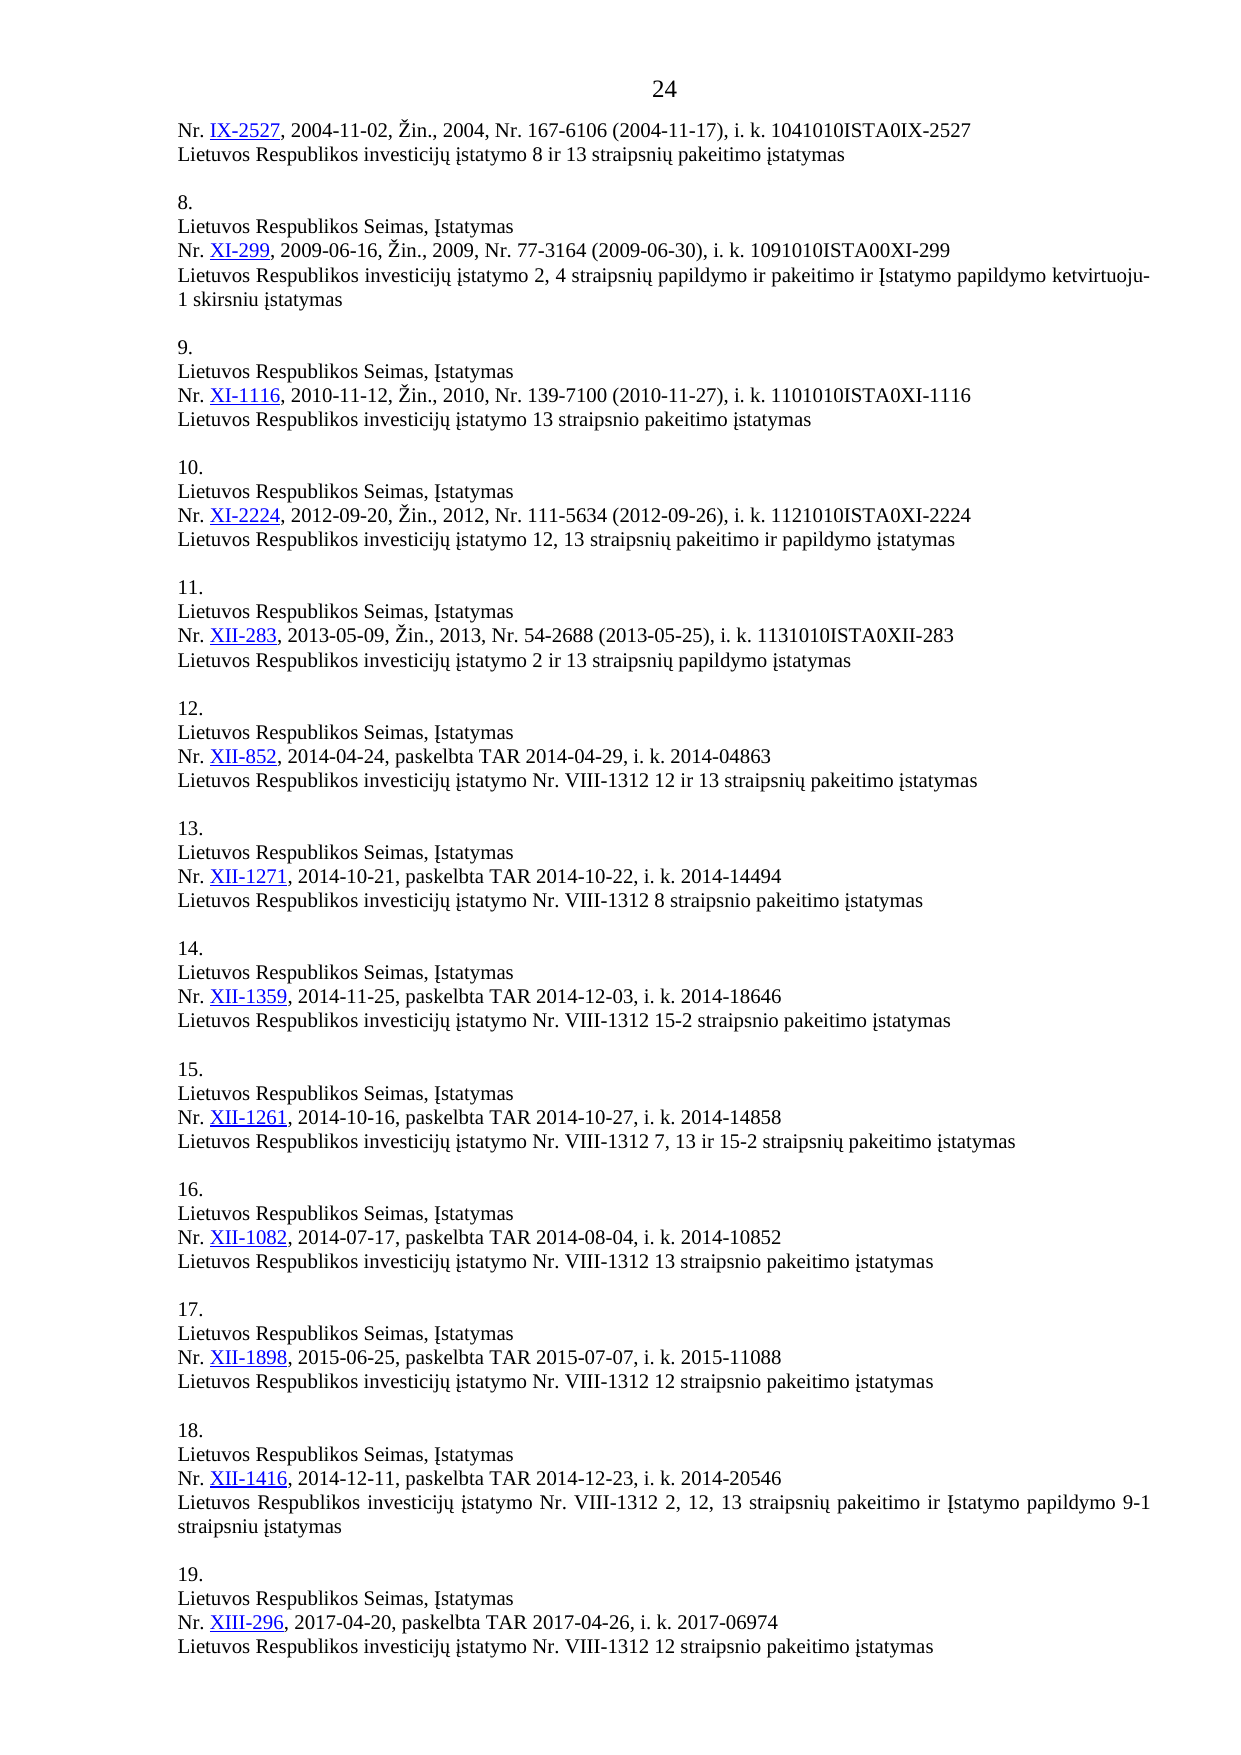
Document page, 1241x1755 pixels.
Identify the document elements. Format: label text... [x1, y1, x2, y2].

text Lietuvos Respublikos Seimas, Įstatymas [177, 1321, 1152, 1345]
text Lietuvos Respublikos investicijų įstatymo 2 ir 13 straipsnių papildymo įstatymas [177, 647, 1152, 672]
text Lietuvos Respublikos investicijų įstatymo 2, 4 straipsnių papildymo ir pakeitimo ir Įstatymo papildymo ketvirtuoju-1 skirsniu įstatymas [177, 262, 1152, 311]
text Lietuvos Respublikos investicijų įstatymo Nr. VIII-1312 2, 12, 13 straipsnių pakeitimo ir Įstatymo papildymo 9-1 straipsniu įstatymas [177, 1490, 1152, 1538]
text Lietuvos Respublikos Seimas, Įstatymas [177, 1081, 1152, 1105]
text Nr. XI-1116, 2010-11-12, Žin., 2010, Nr. 139-7100 (2010-11-27), i. k. 1101010ISTA0XI-1116 [177, 383, 1152, 407]
text 15. [177, 1057, 1152, 1081]
text 11. [177, 575, 1152, 599]
text 10. [177, 455, 1152, 479]
text Lietuvos Respublikos investicijų įstatymo Nr. VIII-1312 7, 13 ir 15-2 straipsnių pakeitimo įstatymas [177, 1129, 1152, 1153]
text Nr. XII-283, 2013-05-09, Žin., 2013, Nr. 54-2688 (2013-05-25), i. k. 1131010ISTA0XII-283 [177, 623, 1152, 647]
text Lietuvos Respublikos investicijų įstatymo 12, 13 straipsnių pakeitimo ir papildymo įstatymas [177, 527, 1152, 551]
text Lietuvos Respublikos Seimas, Įstatymas [177, 960, 1152, 984]
text 18. [177, 1417, 1152, 1442]
text Nr. XI-2224, 2012-09-20, Žin., 2012, Nr. 111-5634 (2012-09-26), i. k. 1121010ISTA0XI-2224 [177, 503, 1152, 527]
text Lietuvos Respublikos Seimas, Įstatymas [177, 1201, 1152, 1225]
text 17. [177, 1297, 1152, 1321]
text Nr. XII-1261, 2014-10-16, paskelbta TAR 2014-10-27, i. k. 2014-14858 [177, 1105, 1152, 1129]
text Lietuvos Respublikos Seimas, Įstatymas [177, 214, 1152, 238]
text Lietuvos Respublikos investicijų įstatymo Nr. VIII-1312 12 ir 13 straipsnių pakeitimo įstatymas [177, 768, 1152, 792]
text 9. [177, 335, 1152, 359]
text Lietuvos Respublikos investicijų įstatymo Nr. VIII-1312 8 straipsnio pakeitimo įstatymas [177, 888, 1152, 912]
text Lietuvos Respublikos Seimas, Įstatymas [177, 359, 1152, 383]
text Nr. IX-2527, 2004-11-02, Žin., 2004, Nr. 167-6106 (2004-11-17), i. k. 1041010ISTA0IX-2527 [177, 118, 1152, 142]
text Nr. XII-1271, 2014-10-21, paskelbta TAR 2014-10-22, i. k. 2014-14494 [177, 864, 1152, 888]
text Nr. XII-852, 2014-04-24, paskelbta TAR 2014-04-29, i. k. 2014-04863 [177, 744, 1152, 768]
text Nr. XII-1359, 2014-11-25, paskelbta TAR 2014-12-03, i. k. 2014-18646 [177, 984, 1152, 1008]
text 14. [177, 936, 1152, 960]
text Nr. XII-1898, 2015-06-25, paskelbta TAR 2015-07-07, i. k. 2015-11088 [177, 1345, 1152, 1369]
text Lietuvos Respublikos investicijų įstatymo 8 ir 13 straipsnių pakeitimo įstatymas [177, 142, 1152, 166]
text Nr. XI-299, 2009-06-16, Žin., 2009, Nr. 77-3164 (2009-06-30), i. k. 1091010ISTA00XI-299 [177, 238, 1152, 262]
text 19. [177, 1562, 1152, 1586]
text Lietuvos Respublikos investicijų įstatymo Nr. VIII-1312 15-2 straipsnio pakeitimo įstatymas [177, 1008, 1152, 1032]
text Lietuvos Respublikos Seimas, Įstatymas [177, 1442, 1152, 1466]
text 8. [177, 190, 1152, 214]
text 12. [177, 696, 1152, 720]
text Lietuvos Respublikos Seimas, Įstatymas [177, 599, 1152, 623]
text Lietuvos Respublikos Seimas, Įstatymas [177, 1586, 1152, 1610]
text Lietuvos Respublikos Seimas, Įstatymas [177, 840, 1152, 864]
text Lietuvos Respublikos Seimas, Įstatymas [177, 720, 1152, 744]
text 16. [177, 1177, 1152, 1201]
text Lietuvos Respublikos investicijų įstatymo Nr. VIII-1312 12 straipsnio pakeitimo įstatymas [177, 1634, 1152, 1658]
text 13. [177, 816, 1152, 840]
text Nr. XII-1416, 2014-12-11, paskelbta TAR 2014-12-23, i. k. 2014-20546 [177, 1466, 1152, 1490]
text Lietuvos Respublikos investicijų įstatymo Nr. VIII-1312 13 straipsnio pakeitimo įstatymas [177, 1249, 1152, 1273]
text Nr. XII-1082, 2014-07-17, paskelbta TAR 2014-08-04, i. k. 2014-10852 [177, 1225, 1152, 1249]
text Lietuvos Respublikos Seimas, Įstatymas [177, 479, 1152, 503]
text Lietuvos Respublikos investicijų įstatymo Nr. VIII-1312 12 straipsnio pakeitimo įstatymas [177, 1369, 1152, 1393]
text Nr. XIII-296, 2017-04-20, paskelbta TAR 2017-04-26, i. k. 2017-06974 [177, 1610, 1152, 1634]
text Lietuvos Respublikos investicijų įstatymo 13 straipsnio pakeitimo įstatymas [177, 407, 1152, 431]
